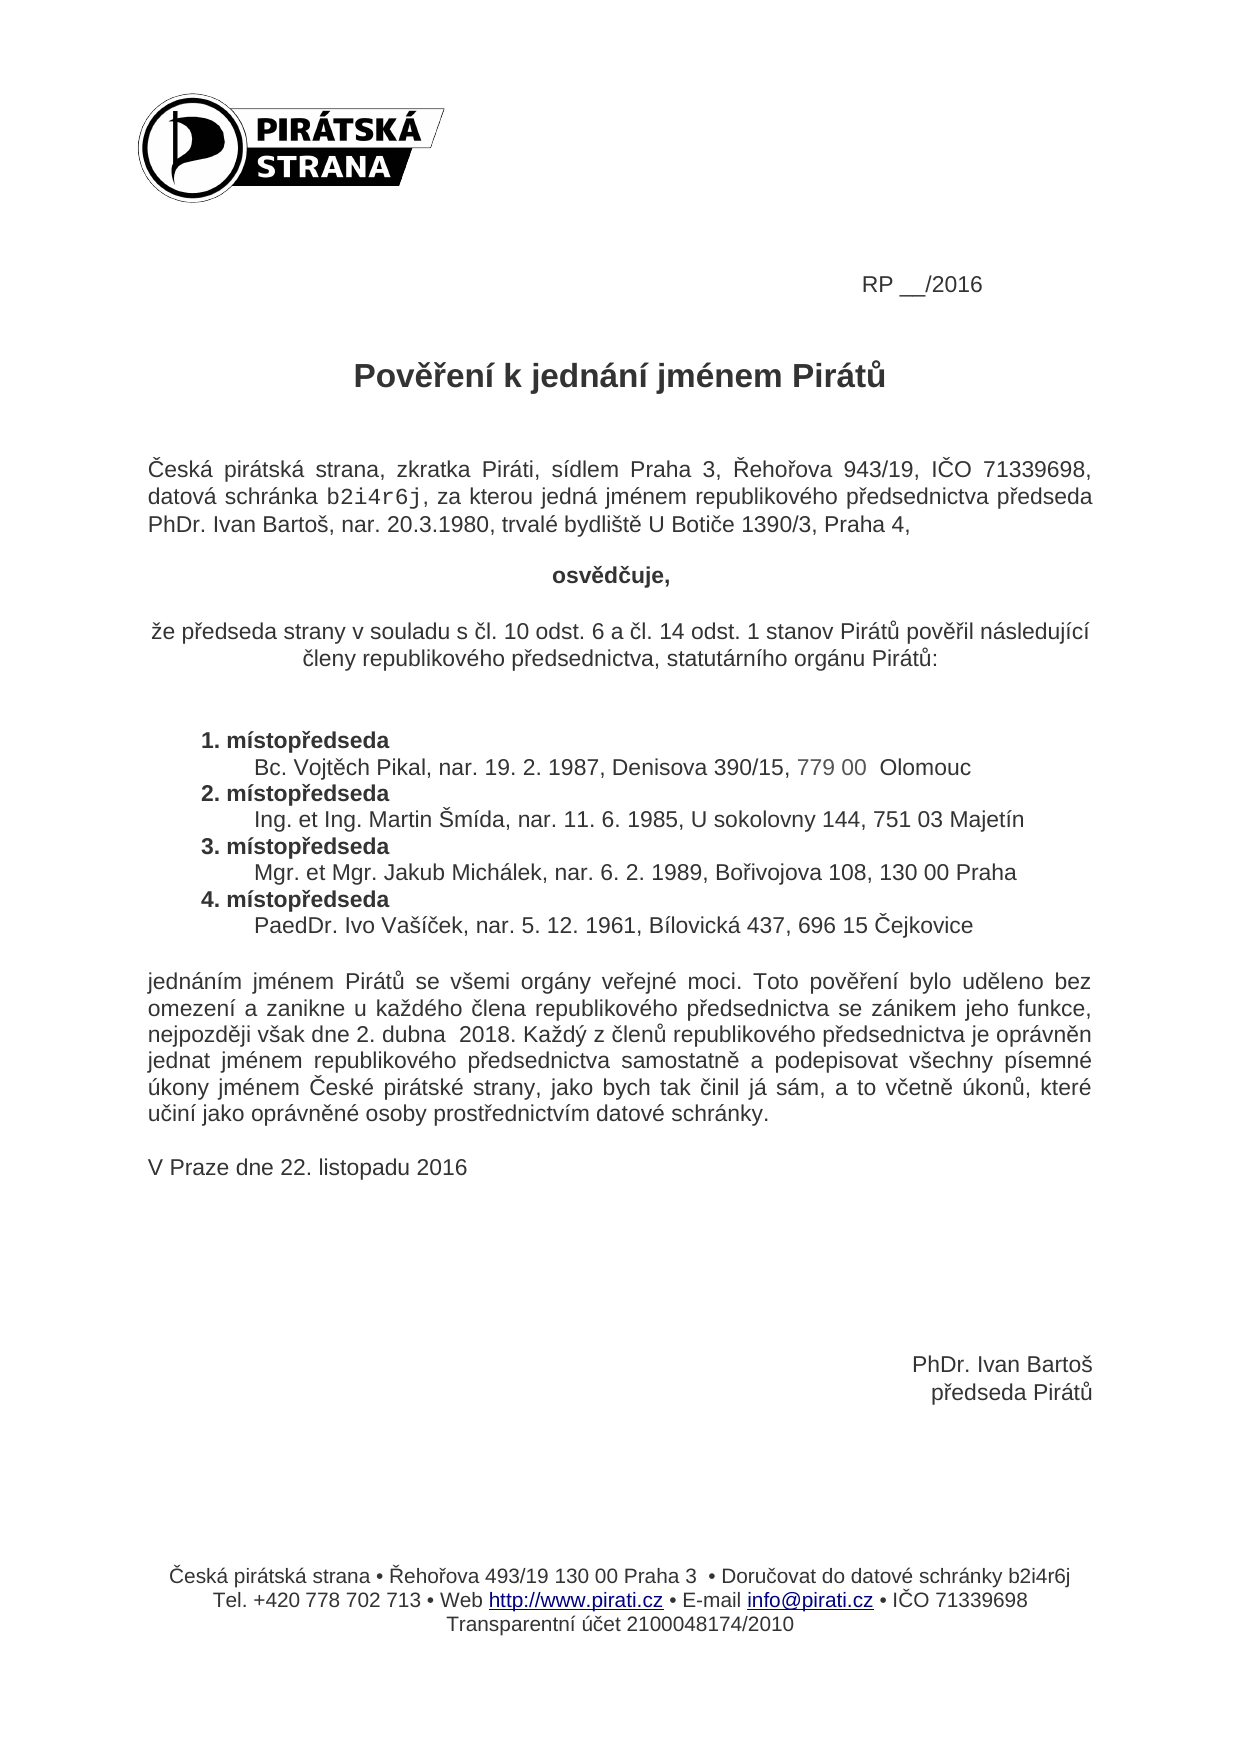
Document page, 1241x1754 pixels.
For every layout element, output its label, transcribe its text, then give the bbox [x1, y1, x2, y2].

text V Praze dne 22. listopadu 2016 [148, 1154, 1093, 1180]
text 1. místopředseda [201, 727, 1093, 753]
text předseda Pirátů [148, 1379, 1093, 1405]
table_cell [148, 326, 384, 356]
table_header [620, 271, 862, 297]
table_header [384, 271, 620, 297]
table_header RP __/2016 [862, 271, 1093, 297]
table_cell [384, 297, 620, 326]
table_cell [620, 297, 862, 326]
text Pověření k jednání jménem Pirátů [148, 356, 1093, 394]
text osvědčuje, [552, 562, 1093, 589]
text 2. místopředseda [201, 780, 1093, 806]
text Bc. Vojtěch Pikal, nar. 19. 2. 1987, Denisova 390/15, 779 00 Olomouc [201, 753, 1093, 780]
table_header [148, 271, 384, 297]
table_cell [148, 297, 384, 326]
text 4. místopředseda [201, 886, 1093, 912]
picture [123, 78, 459, 217]
table_cell [862, 297, 1093, 326]
text Ing. et Ing. Martin Šmída, nar. 11. 6. 1985, U sokolovny 144, 751 03 Majetín [201, 806, 1093, 833]
text PaedDr. Ivo Vašíček, nar. 5. 12. 1961, Bílovická 437, 696 15 Čejkovice [201, 912, 1093, 938]
text 3. místopředseda [201, 833, 1093, 859]
text že předseda strany v souladu s čl. 10 odst. 6 a čl. 14 odst. 1 stanov Pirátů pověřil následující členy republikového předsednictva, statutárního orgánu Pirátů: [148, 618, 1093, 671]
table_cell [862, 326, 1093, 356]
table_cell [620, 326, 862, 356]
table_cell [384, 326, 620, 356]
text jednáním jménem Pirátů se všemi orgány veřejné moci. Toto pověření bylo uděleno bez omezení a zanikne u každého člena republikového předsednictva se zánikem jeho funkce, nejpozději však dne 2. dubna 2018. Každý z členů republikového předsednictva je oprávněn jednat jménem republikového předsednictva samostatně a podepisovat všechny písemné úkony jménem České pirátské strany, jako bych tak činil já sám, a to včetně úkonů, které učiní jako oprávněné osoby prostřednictvím datové schránky. [148, 968, 1093, 1126]
text PhDr. Ivan Bartoš [148, 1351, 1093, 1377]
text Česká pirátská strana, zkratka Piráti, sídlem Praha 3, Řehořova 943/19, IČO 71339698, datová schránka b2i4r6j, za kterou jedná jménem republikového předsednictva předseda PhDr. Ivan Bartoš, nar. 20.3.1980, trvalé bydliště U Botiče 1390/3, Praha 4, [148, 456, 1093, 538]
text Mgr. et Mgr. Jakub Michálek, nar. 6. 2. 1989, Bořivojova 108, 130 00 Praha [201, 859, 1093, 886]
